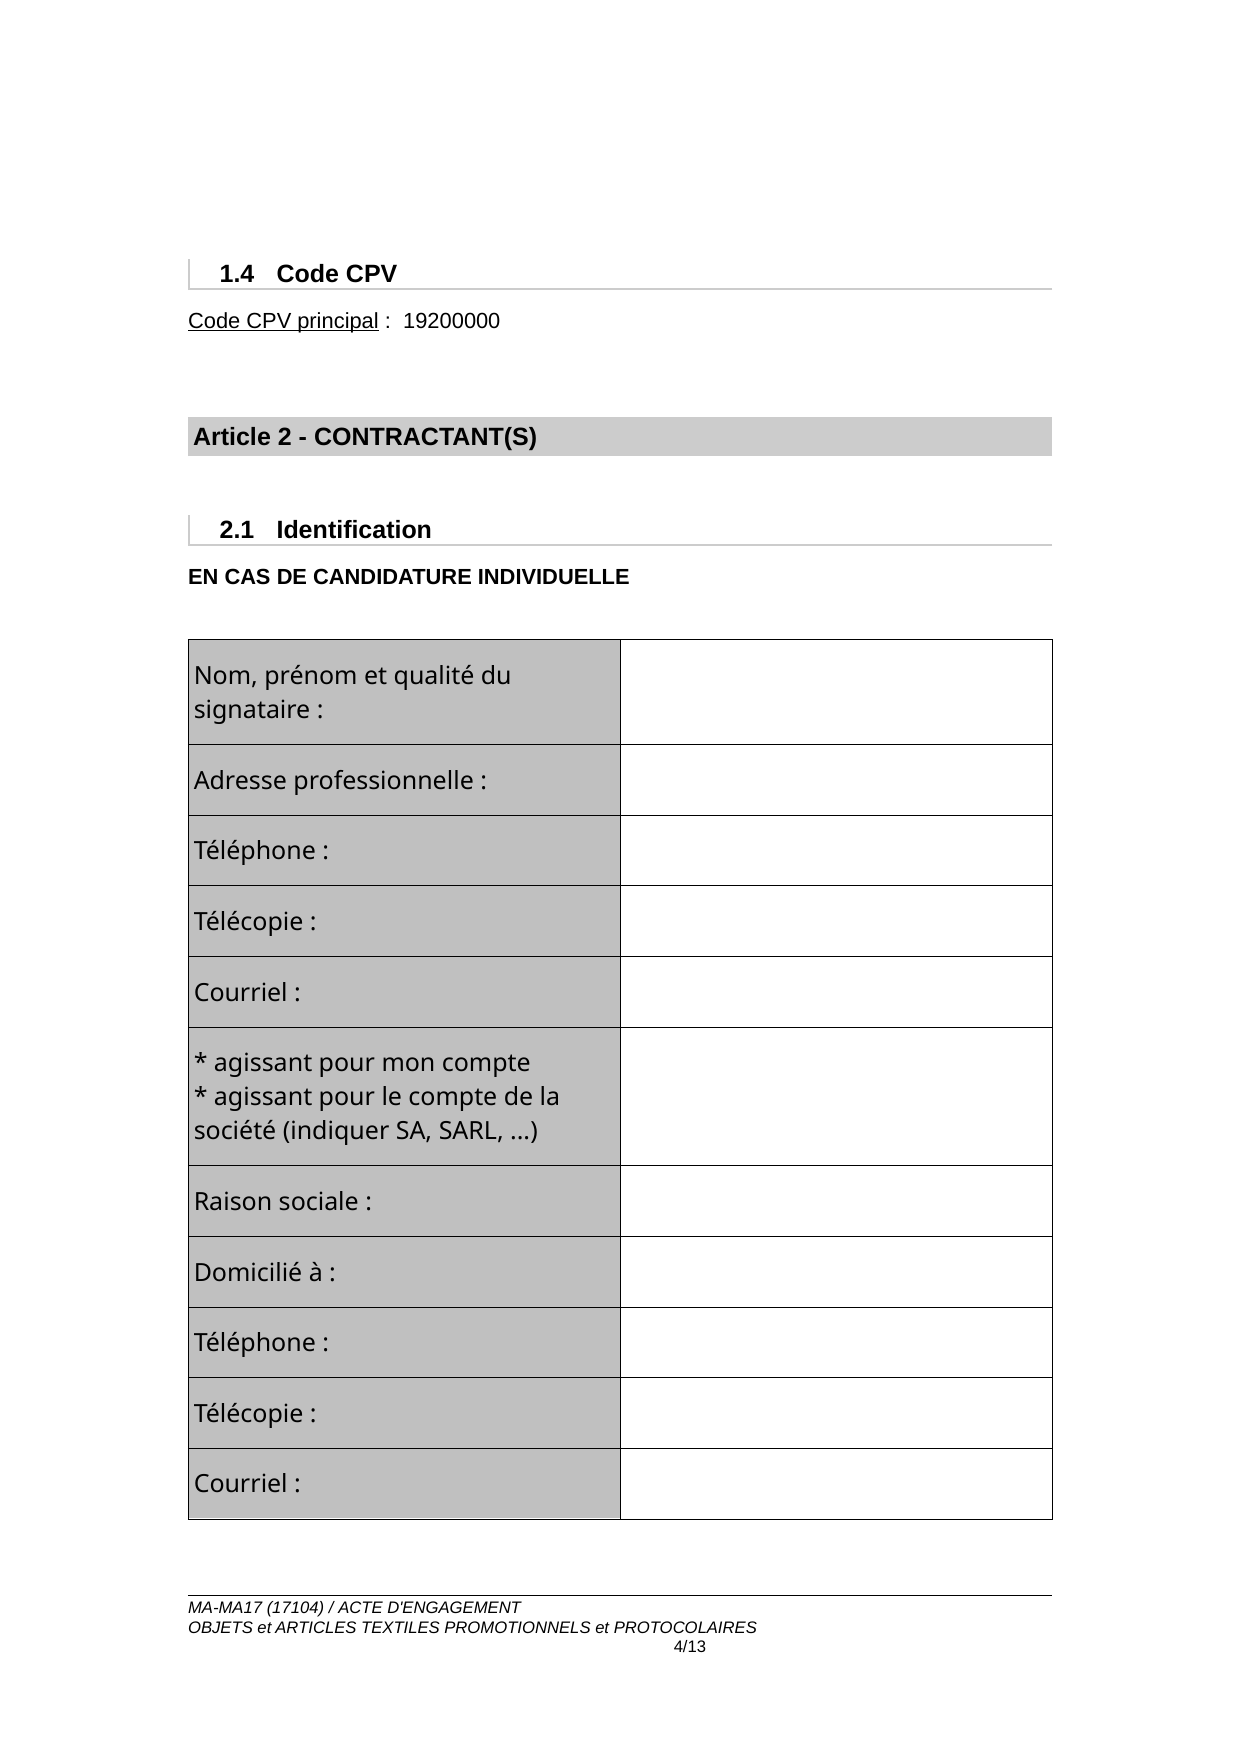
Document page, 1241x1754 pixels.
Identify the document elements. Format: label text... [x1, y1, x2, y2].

subtitle Code CPV [190, 259, 1052, 288]
table_cell Télécopie : [189, 886, 620, 956]
table_cell * agissant pour mon compte * agissant pour le compte de la société (indiquer SA, SARL, ...) [189, 1028, 620, 1165]
table_header Nom, prénom et qualité du signataire : [189, 640, 620, 744]
subtitle CONTRACTANT(S) [190, 420, 1050, 454]
table_cell [621, 1237, 1052, 1307]
table_cell [621, 1028, 1052, 1165]
table_cell [621, 1166, 1052, 1236]
table_cell Courriel : [189, 957, 620, 1027]
table_cell [621, 1378, 1052, 1448]
table_cell [621, 886, 1052, 956]
table_cell [621, 1449, 1052, 1518]
table_cell Domicilié à : [189, 1237, 620, 1307]
table_cell Télécopie : [189, 1378, 620, 1448]
table_cell Raison sociale : [189, 1166, 620, 1236]
text Code CPV principal : 19200000 [188, 308, 1052, 333]
subtitle Identification [190, 515, 1052, 544]
table_cell [621, 745, 1052, 815]
text EN CAS DE CANDIDATURE INDIVIDUELLE [188, 564, 1052, 589]
table_header [621, 640, 1052, 744]
table_cell [621, 957, 1052, 1027]
table_cell Téléphone : [189, 816, 620, 885]
table_cell [621, 816, 1052, 885]
table_cell [621, 1308, 1052, 1377]
table_cell Courriel : [189, 1449, 620, 1518]
table_cell Téléphone : [189, 1308, 620, 1377]
table_cell Adresse professionnelle : [189, 745, 620, 815]
